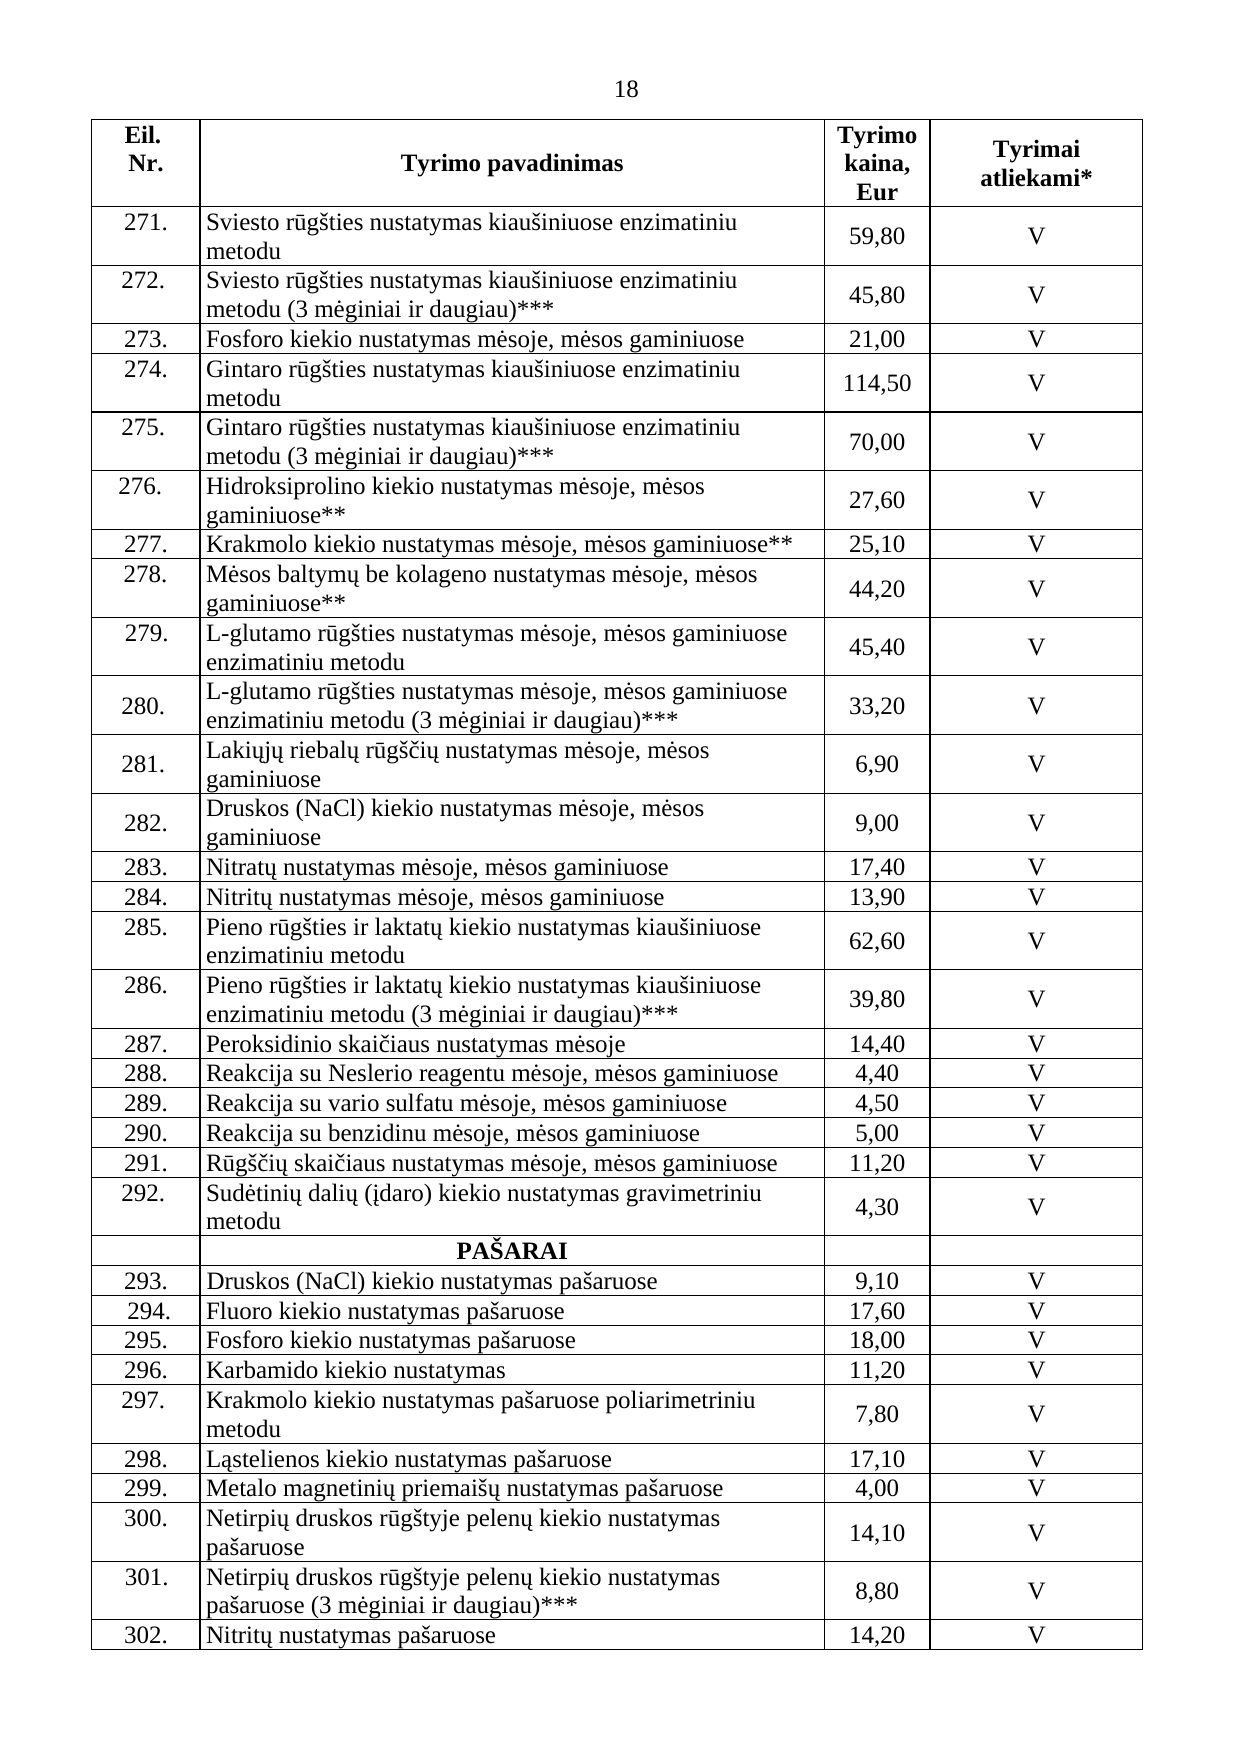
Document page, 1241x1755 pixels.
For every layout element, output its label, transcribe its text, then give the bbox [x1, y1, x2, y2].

table_cell Fosforo kiekio nustatymas pašaruose [201, 1326, 824, 1354]
table_cell Peroksidinio skaičiaus nustatymas mėsoje [201, 1029, 824, 1057]
table_cell V [931, 413, 1142, 470]
table_cell 33,20 [825, 676, 929, 734]
table_cell V [931, 1620, 1142, 1649]
table_cell V [931, 559, 1142, 617]
table_cell Nitritų nustatymas mėsoje, mėsos gaminiuose [201, 882, 824, 911]
table_cell 44,20 [825, 559, 929, 617]
table_cell Gintaro rūgšties nustatymas kiaušiniuose enzimatiniu metodu (3 mėginiai ir daugiau)*** [201, 413, 824, 470]
table_cell V [931, 618, 1142, 675]
table_cell Fluoro kiekio nustatymas pašaruose [201, 1296, 824, 1324]
table_cell 18,00 [825, 1326, 929, 1354]
table_cell Hidroksiprolino kiekio nustatymas mėsoje, mėsos gaminiuose** [201, 471, 824, 528]
table_cell Krakmolo kiekio nustatymas mėsoje, mėsos gaminiuose** [201, 530, 824, 558]
table_cell 300. [92, 1503, 199, 1561]
table_cell V [931, 1059, 1142, 1087]
table_cell V [931, 1029, 1142, 1057]
table_cell 294. [92, 1296, 199, 1324]
table_cell 39,80 [825, 970, 929, 1028]
table_cell V [931, 912, 1142, 969]
table_header Tyrimo pavadinimas [201, 120, 824, 206]
table_header Tyrimo kaina, Eur [825, 120, 929, 206]
table_cell 295. [92, 1326, 199, 1354]
table_cell 14,10 [825, 1503, 929, 1561]
table_cell L-glutamo rūgšties nustatymas mėsoje, mėsos gaminiuose enzimatiniu metodu (3 mėginiai ir daugiau)*** [201, 676, 824, 734]
table_cell 45,40 [825, 618, 929, 675]
table_cell 284. [92, 882, 199, 911]
table_cell V [931, 324, 1142, 353]
table_cell V [931, 1118, 1142, 1147]
table_cell Fosforo kiekio nustatymas mėsoje, mėsos gaminiuose [201, 324, 824, 353]
table_cell 13,90 [825, 882, 929, 911]
table_cell V [931, 852, 1142, 881]
table_cell V [931, 1474, 1142, 1502]
table_cell Metalo magnetinių priemaišų nustatymas pašaruose [201, 1474, 824, 1502]
table_cell 272. [92, 266, 199, 323]
table_cell V [931, 1326, 1142, 1354]
table_cell 11,20 [825, 1148, 929, 1177]
table_cell 296. [92, 1355, 199, 1384]
table_cell Reakcija su benzidinu mėsoje, mėsos gaminiuose [201, 1118, 824, 1147]
table_cell PAŠARAI [201, 1236, 824, 1265]
table_cell 290. [92, 1118, 199, 1147]
table_cell Rūgščių skaičiaus nustatymas mėsoje, mėsos gaminiuose [201, 1148, 824, 1177]
table_cell 114,50 [825, 354, 929, 411]
table_cell V [931, 1088, 1142, 1117]
table_cell 11,20 [825, 1355, 929, 1384]
table_cell V [931, 1296, 1142, 1324]
table_cell 27,60 [825, 471, 929, 528]
table_cell Ląstelienos kiekio nustatymas pašaruose [201, 1444, 824, 1472]
table_cell 5,00 [825, 1118, 929, 1147]
table_cell Netirpių druskos rūgštyje pelenų kiekio nustatymas pašaruose (3 mėginiai ir daugiau)*** [201, 1562, 824, 1619]
table_cell 4,00 [825, 1474, 929, 1502]
table_cell Druskos (NaCl) kiekio nustatymas pašaruose [201, 1266, 824, 1295]
table_cell Netirpių druskos rūgštyje pelenų kiekio nustatymas pašaruose [201, 1503, 824, 1561]
table_cell 280. [92, 676, 199, 734]
table_cell V [931, 1178, 1142, 1235]
table_cell 299. [92, 1474, 199, 1502]
table_cell [92, 1236, 199, 1265]
table_cell V [931, 970, 1142, 1028]
table_cell 297. [92, 1385, 199, 1443]
table_cell 291. [92, 1148, 199, 1177]
table_header Eil. Nr. [92, 120, 199, 206]
table_cell [825, 1236, 929, 1265]
table_cell V [931, 530, 1142, 558]
table_cell 4,30 [825, 1178, 929, 1235]
table_cell V [931, 1266, 1142, 1295]
table_cell Gintaro rūgšties nustatymas kiaušiniuose enzimatiniu metodu [201, 354, 824, 411]
table_cell 281. [92, 735, 199, 792]
table_cell 14,20 [825, 1620, 929, 1649]
table_cell V [931, 1385, 1142, 1443]
table_cell [931, 1236, 1142, 1265]
table_cell 274. [92, 354, 199, 411]
table_cell 4,50 [825, 1088, 929, 1117]
table_cell 7,80 [825, 1385, 929, 1443]
table_cell V [931, 882, 1142, 911]
table_cell 278. [92, 559, 199, 617]
table_cell V [931, 1355, 1142, 1384]
table_cell 286. [92, 970, 199, 1028]
table_cell 285. [92, 912, 199, 969]
table_cell 287. [92, 1029, 199, 1057]
table_cell V [931, 207, 1142, 264]
table_cell 277. [92, 530, 199, 558]
table_cell 289. [92, 1088, 199, 1117]
table_cell 292. [92, 1178, 199, 1235]
table_cell Sudėtinių dalių (įdaro) kiekio nustatymas gravimetriniu metodu [201, 1178, 824, 1235]
table_cell 271. [92, 207, 199, 264]
table_cell 275. [92, 413, 199, 470]
table_cell V [931, 676, 1142, 734]
table_cell 273. [92, 324, 199, 353]
table_cell 25,10 [825, 530, 929, 558]
table_cell 59,80 [825, 207, 929, 264]
table_cell Mėsos baltymų be kolageno nustatymas mėsoje, mėsos gaminiuose** [201, 559, 824, 617]
table_cell V [931, 471, 1142, 528]
table_cell 302. [92, 1620, 199, 1649]
table_cell 293. [92, 1266, 199, 1295]
table_cell 8,80 [825, 1562, 929, 1619]
table_cell 70,00 [825, 413, 929, 470]
table_cell 279. [92, 618, 199, 675]
table_cell V [931, 266, 1142, 323]
table_cell Reakcija su vario sulfatu mėsoje, mėsos gaminiuose [201, 1088, 824, 1117]
table_cell Nitritų nustatymas pašaruose [201, 1620, 824, 1649]
table_cell 276. [92, 471, 199, 528]
table_cell 21,00 [825, 324, 929, 353]
table_cell 17,40 [825, 852, 929, 881]
table_cell Nitratų nustatymas mėsoje, mėsos gaminiuose [201, 852, 824, 881]
table_cell V [931, 354, 1142, 411]
table_cell V [931, 735, 1142, 792]
table_cell V [931, 1148, 1142, 1177]
table_cell 62,60 [825, 912, 929, 969]
table_cell 45,80 [825, 266, 929, 323]
table_cell Sviesto rūgšties nustatymas kiaušiniuose enzimatiniu metodu (3 mėginiai ir daugiau)*** [201, 266, 824, 323]
table_cell Pieno rūgšties ir laktatų kiekio nustatymas kiaušiniuose enzimatiniu metodu (3 mėginiai ir daugiau)*** [201, 970, 824, 1028]
table_cell 6,90 [825, 735, 929, 792]
table_cell Reakcija su Neslerio reagentu mėsoje, mėsos gaminiuose [201, 1059, 824, 1087]
table_cell Karbamido kiekio nustatymas [201, 1355, 824, 1384]
table_cell 17,10 [825, 1444, 929, 1472]
table_cell 288. [92, 1059, 199, 1087]
table_cell Krakmolo kiekio nustatymas pašaruose poliarimetriniu metodu [201, 1385, 824, 1443]
table_cell Sviesto rūgšties nustatymas kiaušiniuose enzimatiniu metodu [201, 207, 824, 264]
table_cell Pieno rūgšties ir laktatų kiekio nustatymas kiaušiniuose enzimatiniu metodu [201, 912, 824, 969]
table_cell V [931, 1503, 1142, 1561]
table_cell 301. [92, 1562, 199, 1619]
table_cell 282. [92, 794, 199, 851]
table_cell 17,60 [825, 1296, 929, 1324]
table_cell 298. [92, 1444, 199, 1472]
table_cell V [931, 1562, 1142, 1619]
table_cell 283. [92, 852, 199, 881]
table_cell 4,40 [825, 1059, 929, 1087]
table_cell 9,00 [825, 794, 929, 851]
table_cell V [931, 794, 1142, 851]
table_cell 9,10 [825, 1266, 929, 1295]
table_cell 14,40 [825, 1029, 929, 1057]
table_cell Lakiųjų riebalų rūgščių nustatymas mėsoje, mėsos gaminiuose [201, 735, 824, 792]
table_header Tyrimai atliekami* [931, 120, 1142, 206]
table_cell V [931, 1444, 1142, 1472]
table_cell Druskos (NaCl) kiekio nustatymas mėsoje, mėsos gaminiuose [201, 794, 824, 851]
table_cell L-glutamo rūgšties nustatymas mėsoje, mėsos gaminiuose enzimatiniu metodu [201, 618, 824, 675]
